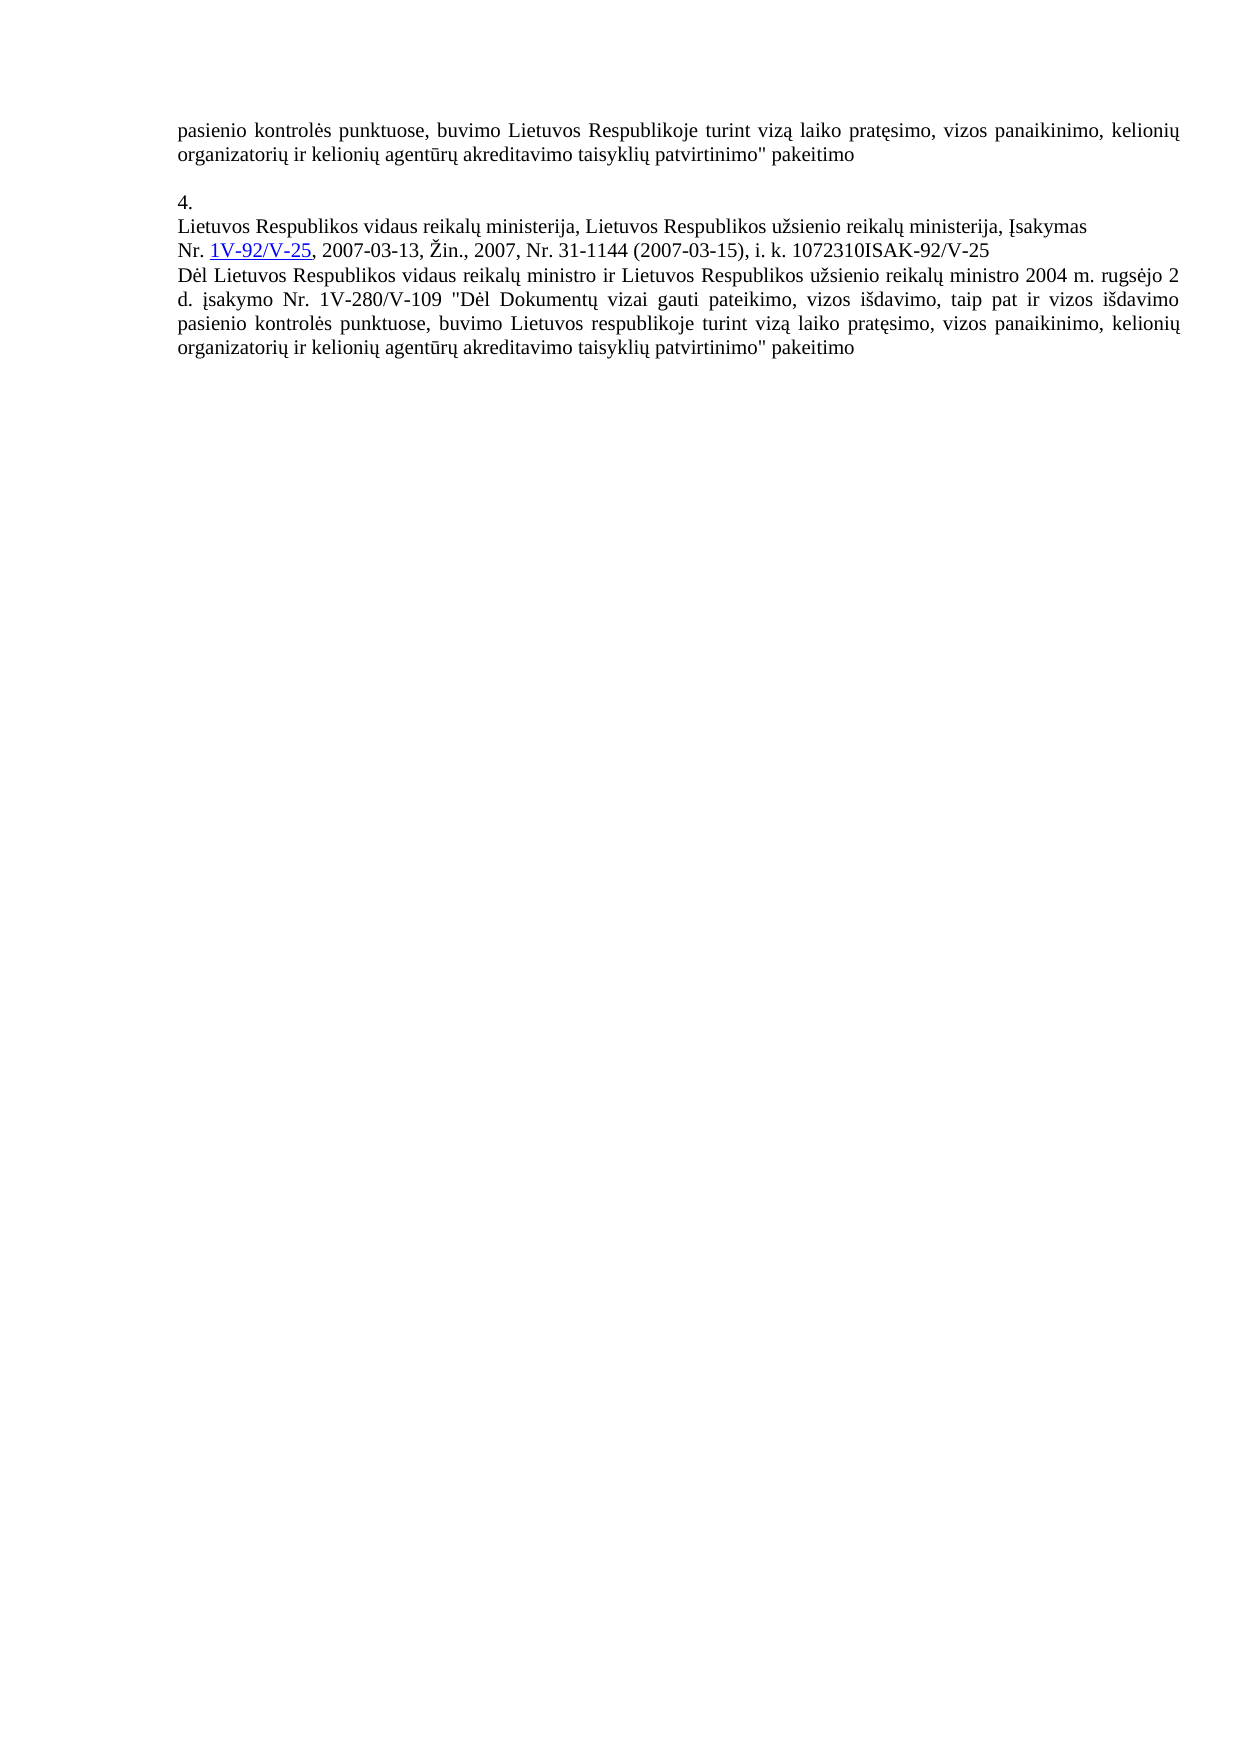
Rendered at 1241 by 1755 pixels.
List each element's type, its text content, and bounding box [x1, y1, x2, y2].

text pasienio kontrolės punktuose, buvimo Lietuvos Respublikoje turint vizą laiko pratęsimo, vizos panaikinimo, kelionių organizatorių ir kelionių agentūrų akreditavimo taisyklių patvirtinimo" pakeitimo [177, 118, 1181, 166]
text 4. [177, 190, 1181, 214]
text Nr. 1V-92/V-25, 2007-03-13, Žin., 2007, Nr. 31-1144 (2007-03-15), i. k. 1072310ISAK-92/V-25 [177, 238, 1181, 262]
text Lietuvos Respublikos vidaus reikalų ministerija, Lietuvos Respublikos užsienio reikalų ministerija, Įsakymas [177, 214, 1181, 238]
text Dėl Lietuvos Respublikos vidaus reikalų ministro ir Lietuvos Respublikos užsienio reikalų ministro 2004 m. rugsėjo 2 d. įsakymo Nr. 1V-280/V-109 "Dėl Dokumentų vizai gauti pateikimo, vizos išdavimo, taip pat ir vizos išdavimo pasienio kontrolės punktuose, buvimo Lietuvos respublikoje turint vizą laiko pratęsimo, vizos panaikinimo, kelionių organizatorių ir kelionių agentūrų akreditavimo taisyklių patvirtinimo" pakeitimo [177, 262, 1181, 359]
